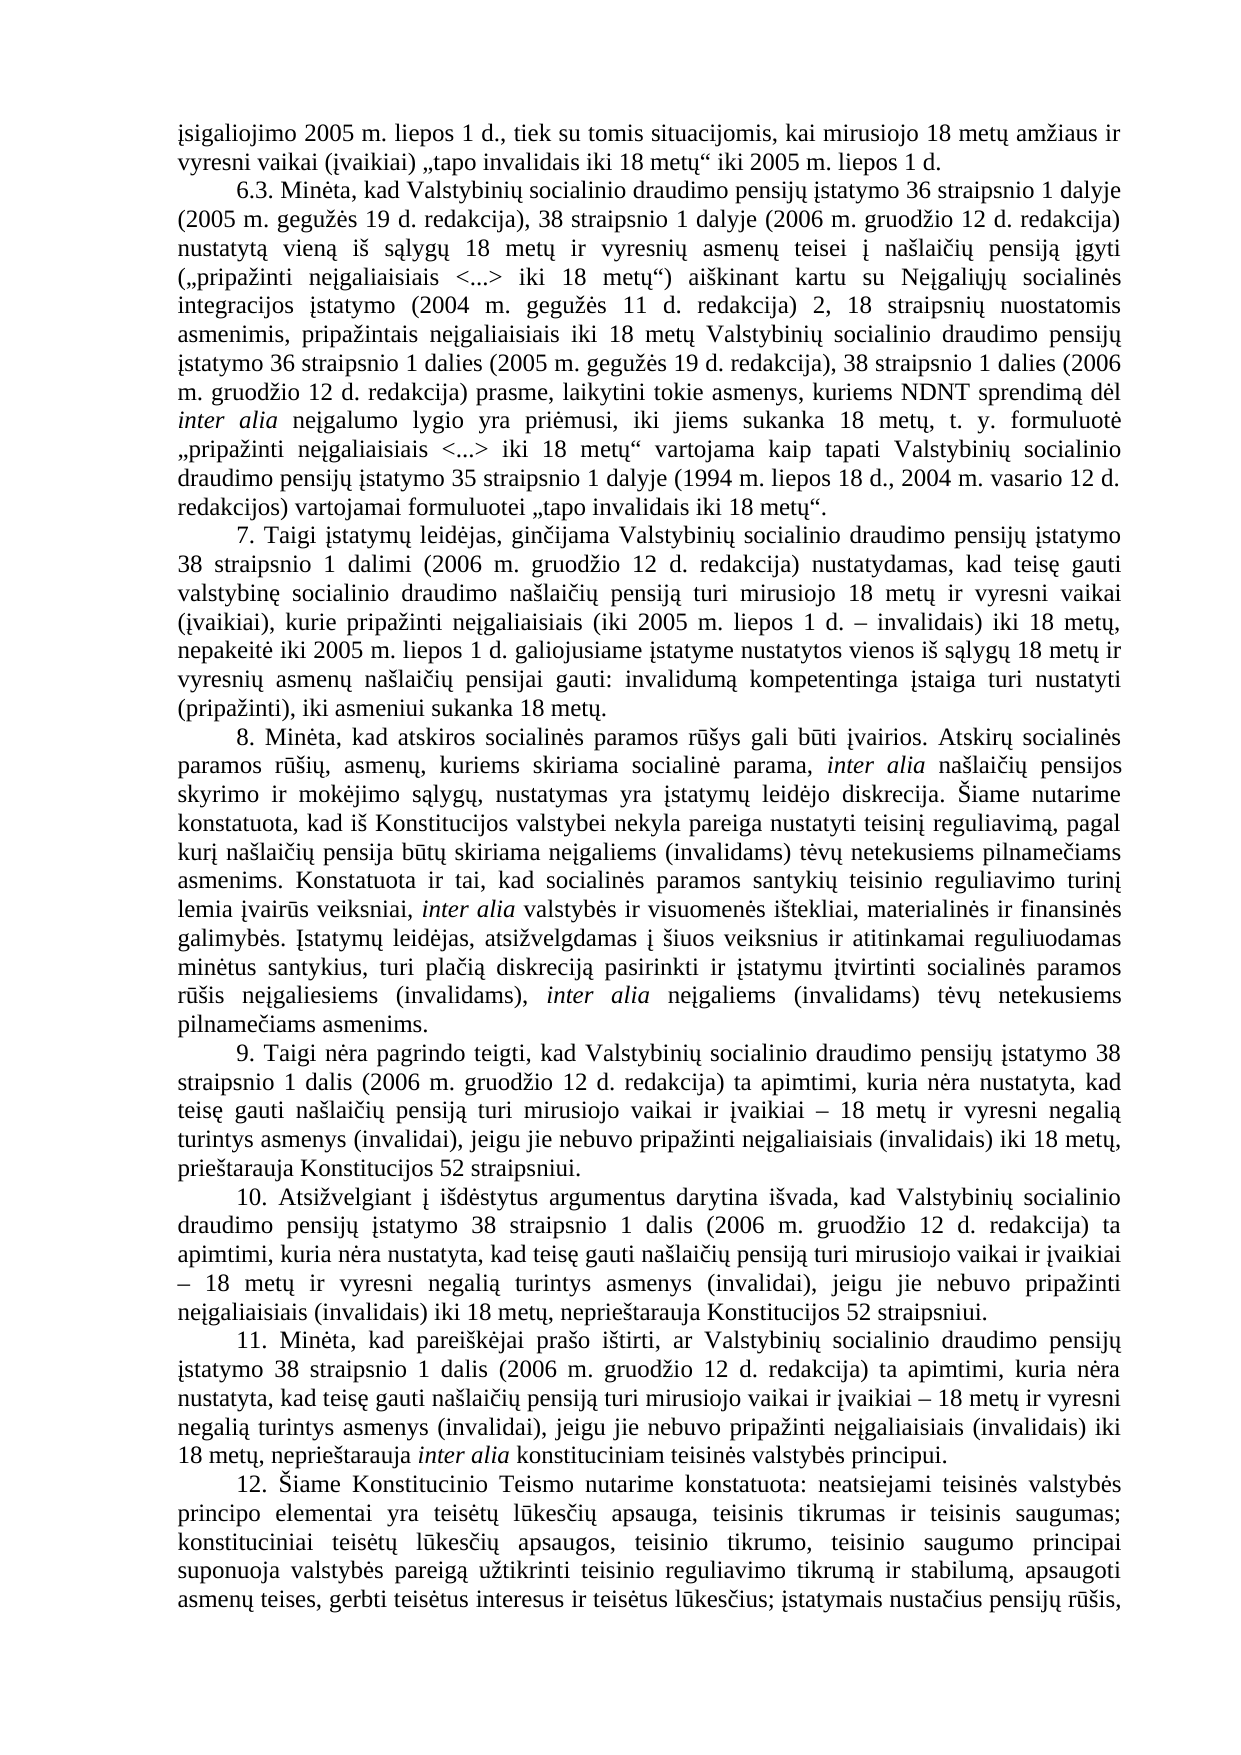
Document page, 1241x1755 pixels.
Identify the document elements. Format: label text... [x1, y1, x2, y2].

text įsigaliojimo 2005 m. liepos 1 d., tiek su tomis situacijomis, kai mirusiojo 18 metų amžiaus ir vyresni vaikai (įvaikiai) „tapo invalidais iki 18 metų“ iki 2005 m. liepos 1 d. [177, 118, 1122, 176]
text 8. Minėta, kad atskiros socialinės paramos rūšys gali būti įvairios. Atskirų socialinės paramos rūšių, asmenų, kuriems skiriama socialinė parama, inter alia našlaičių pensijos skyrimo ir mokėjimo sąlygų, nustatymas yra įstatymų leidėjo diskrecija. Šiame nutarime konstatuota, kad iš Konstitucijos valstybei nekyla pareiga nustatyti teisinį reguliavimą, pagal kurį našlaičių pensija būtų skiriama neįgaliems (invalidams) tėvų netekusiems pilnamečiams asmenims. Konstatuota ir tai, kad socialinės paramos santykių teisinio reguliavimo turinį lemia įvairūs veiksniai, inter alia valstybės ir visuomenės ištekliai, materialinės ir finansinės galimybės. Įstatymų leidėjas, atsižvelgdamas į šiuos veiksnius ir atitinkamai reguliuodamas minėtus santykius, turi plačią diskreciją pasirinkti ir įstatymu įtvirtinti socialinės paramos rūšis neįgaliesiems (invalidams), inter alia neįgaliems (invalidams) tėvų netekusiems pilnamečiams asmenims. [177, 722, 1122, 1038]
text 11. Minėta, kad pareiškėjai prašo ištirti, ar Valstybinių socialinio draudimo pensijų įstatymo 38 straipsnio 1 dalis (2006 m. gruodžio 12 d. redakcija) ta apimtimi, kuria nėra nustatyta, kad teisę gauti našlaičių pensiją turi mirusiojo vaikai ir įvaikiai – 18 metų ir vyresni negalią turintys asmenys (invalidai), jeigu jie nebuvo pripažinti neįgaliaisiais (invalidais) iki 18 metų, neprieštarauja inter alia konstituciniam teisinės valstybės principui. [177, 1326, 1122, 1469]
text 6.3. Minėta, kad Valstybinių socialinio draudimo pensijų įstatymo 36 straipsnio 1 dalyje (2005 m. gegužės 19 d. redakcija), 38 straipsnio 1 dalyje (2006 m. gruodžio 12 d. redakcija) nustatytą vieną iš sąlygų 18 metų ir vyresnių asmenų teisei į našlaičių pensiją įgyti („pripažinti neįgaliaisiais <...> iki 18 metų“) aiškinant kartu su Neįgaliųjų socialinės integracijos įstatymo (2004 m. gegužės 11 d. redakcija) 2, 18 straipsnių nuostatomis asmenimis, pripažintais neįgaliaisiais iki 18 metų Valstybinių socialinio draudimo pensijų įstatymo 36 straipsnio 1 dalies (2005 m. gegužės 19 d. redakcija), 38 straipsnio 1 dalies (2006 m. gruodžio 12 d. redakcija) prasme, laikytini tokie asmenys, kuriems NDNT sprendimą dėl inter alia neįgalumo lygio yra priėmusi, iki jiems sukanka 18 metų, t. y. formuluotė „pripažinti neįgaliaisiais <...> iki 18 metų“ vartojama kaip tapati Valstybinių socialinio draudimo pensijų įstatymo 35 straipsnio 1 dalyje (1994 m. liepos 18 d., 2004 m. vasario 12 d. redakcijos) vartojamai formuluotei „tapo invalidais iki 18 metų“. [177, 176, 1122, 521]
text 7. Taigi įstatymų leidėjas, ginčijama Valstybinių socialinio draudimo pensijų įstatymo 38 straipsnio 1 dalimi (2006 m. gruodžio 12 d. redakcija) nustatydamas, kad teisę gauti valstybinę socialinio draudimo našlaičių pensiją turi mirusiojo 18 metų ir vyresni vaikai (įvaikiai), kurie pripažinti neįgaliaisiais (iki 2005 m. liepos 1 d. – invalidais) iki 18 metų, nepakeitė iki 2005 m. liepos 1 d. galiojusiame įstatyme nustatytos vienos iš sąlygų 18 metų ir vyresnių asmenų našlaičių pensijai gauti: invalidumą kompetentinga įstaiga turi nustatyti (pripažinti), iki asmeniui sukanka 18 metų. [177, 521, 1122, 722]
text 9. Taigi nėra pagrindo teigti, kad Valstybinių socialinio draudimo pensijų įstatymo 38 straipsnio 1 dalis (2006 m. gruodžio 12 d. redakcija) ta apimtimi, kuria nėra nustatyta, kad teisę gauti našlaičių pensiją turi mirusiojo vaikai ir įvaikiai – 18 metų ir vyresni negalią turintys asmenys (invalidai), jeigu jie nebuvo pripažinti neįgaliaisiais (invalidais) iki 18 metų, prieštarauja Konstitucijos 52 straipsniui. [177, 1038, 1122, 1182]
text 10. Atsižvelgiant į išdėstytus argumentus darytina išvada, kad Valstybinių socialinio draudimo pensijų įstatymo 38 straipsnio 1 dalis (2006 m. gruodžio 12 d. redakcija) ta apimtimi, kuria nėra nustatyta, kad teisę gauti našlaičių pensiją turi mirusiojo vaikai ir įvaikiai – 18 metų ir vyresni negalią turintys asmenys (invalidai), jeigu jie nebuvo pripažinti neįgaliaisiais (invalidais) iki 18 metų, neprieštarauja Konstitucijos 52 straipsniui. [177, 1182, 1122, 1326]
text 12. Šiame Konstitucinio Teismo nutarime konstatuota: neatsiejami teisinės valstybės principo elementai yra teisėtų lūkesčių apsauga, teisinis tikrumas ir teisinis saugumas; konstituciniai teisėtų lūkesčių apsaugos, teisinio tikrumo, teisinio saugumo principai suponuoja valstybės pareigą užtikrinti teisinio reguliavimo tikrumą ir stabilumą, apsaugoti asmenų teises, gerbti teisėtus interesus ir teisėtus lūkesčius; įstatymais nustačius pensijų rūšis, [177, 1469, 1122, 1613]
